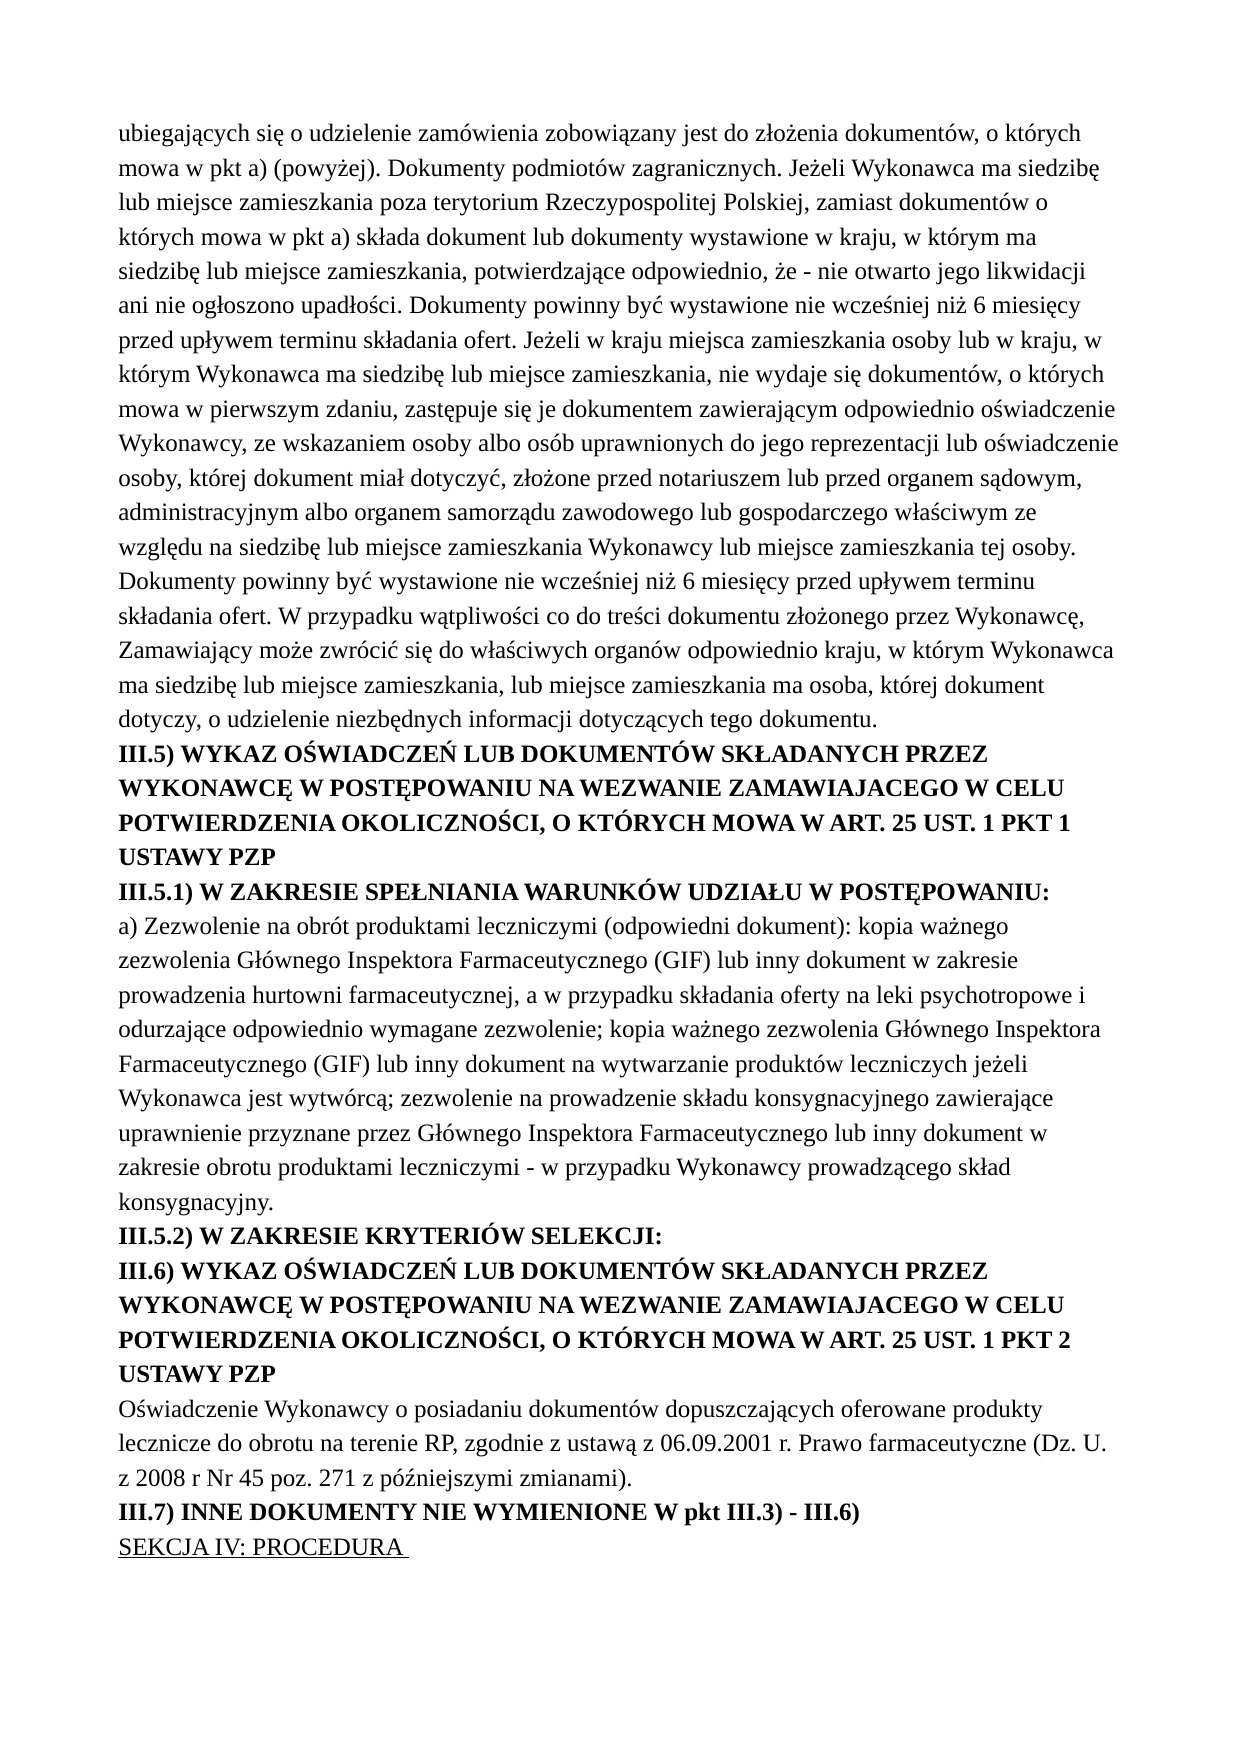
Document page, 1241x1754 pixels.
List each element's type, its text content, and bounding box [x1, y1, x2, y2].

text III.5.1) W ZAKRESIE SPEŁNIANIA WARUNKÓW UDZIAŁU W POSTĘPOWANIU: a) Zezwolenie na obrót produktami leczniczymi (odpowiedni dokument): kopia ważnego zezwolenia Głównego Inspektora Farmaceutycznego (GIF) lub inny dokument w zakresie prowadzenia hurtowni farmaceutycznej, a w przypadku składania oferty na leki psychotropowe i odurzające odpowiednio wymagane zezwolenie; kopia ważnego zezwolenia Głównego Inspektora Farmaceutycznego (GIF) lub inny dokument na wytwarzanie produktów leczniczych jeżeli Wykonawca jest wytwórcą; zezwolenie na prowadzenie składu konsygnacyjnego zawierające uprawnienie przyznane przez Głównego Inspektora Farmaceutycznego lub inny dokument w zakresie obrotu produktami leczniczymi - w przypadku Wykonawcy prowadzącego skład konsygnacyjny. III.5.2) W ZAKRESIE KRYTERIÓW SELEKCJI: [118, 877, 1122, 1250]
text SEKCJA IV: PROCEDURA [118, 1532, 1122, 1561]
text III.6) WYKAZ OŚWIADCZEŃ LUB DOKUMENTÓW SKŁADANYCH PRZEZ WYKONAWCĘ W POSTĘPOWANIU NA WEZWANIE ZAMAWIAJACEGO W CELU POTWIERDZENIA OKOLICZNOŚCI, O KTÓRYCH MOWA W ART. 25 UST. 1 PKT 2 USTAWY PZP [118, 1256, 1122, 1388]
text III.7) INNE DOKUMENTY NIE WYMIENIONE W pkt III.3) - III.6) [118, 1497, 1122, 1526]
text Oświadczenie Wykonawcy o posiadaniu dokumentów dopuszczających oferowane produkty lecznicze do obrotu na terenie RP, zgodnie z ustawą z 06.09.2001 r. Prawo farmaceutyczne (Dz. U. z 2008 r Nr 45 poz. 271 z późniejszymi zmianami). [118, 1394, 1122, 1492]
text ubiegających się o udzielenie zamówienia zobowiązany jest do złożenia dokumentów, o których mowa w pkt a) (powyżej). Dokumenty podmiotów zagranicznych. Jeżeli Wykonawca ma siedzibę lub miejsce zamieszkania poza terytorium Rzeczypospolitej Polskiej, zamiast dokumentów o których mowa w pkt a) składa dokument lub dokumenty wystawione w kraju, w którym ma siedzibę lub miejsce zamieszkania, potwierdzające odpowiednio, że - nie otwarto jego likwidacji ani nie ogłoszono upadłości. Dokumenty powinny być wystawione nie wcześniej niż 6 miesięcy przed upływem terminu składania ofert. Jeżeli w kraju miejsca zamieszkania osoby lub w kraju, w którym Wykonawca ma siedzibę lub miejsce zamieszkania, nie wydaje się dokumentów, o których mowa w pierwszym zdaniu, zastępuje się je dokumentem zawierającym odpowiednio oświadczenie Wykonawcy, ze wskazaniem osoby albo osób uprawnionych do jego reprezentacji lub oświadczenie osoby, której dokument miał dotyczyć, złożone przed notariuszem lub przed organem sądowym, administracyjnym albo organem samorządu zawodowego lub gospodarczego właściwym ze względu na siedzibę lub miejsce zamieszkania Wykonawcy lub miejsce zamieszkania tej osoby. Dokumenty powinny być wystawione nie wcześniej niż 6 miesięcy przed upływem terminu składania ofert. W przypadku wątpliwości co do treści dokumentu złożonego przez Wykonawcę, Zamawiający może zwrócić się do właściwych organów odpowiednio kraju, w którym Wykonawca ma siedzibę lub miejsce zamieszkania, lub miejsce zamieszkania ma osoba, której dokument dotyczy, o udzielenie niezbędnych informacji dotyczących tego dokumentu. [118, 118, 1122, 733]
text III.5) WYKAZ OŚWIADCZEŃ LUB DOKUMENTÓW SKŁADANYCH PRZEZ WYKONAWCĘ W POSTĘPOWANIU NA WEZWANIE ZAMAWIAJACEGO W CELU POTWIERDZENIA OKOLICZNOŚCI, O KTÓRYCH MOWA W ART. 25 UST. 1 PKT 1 USTAWY PZP [118, 739, 1122, 871]
